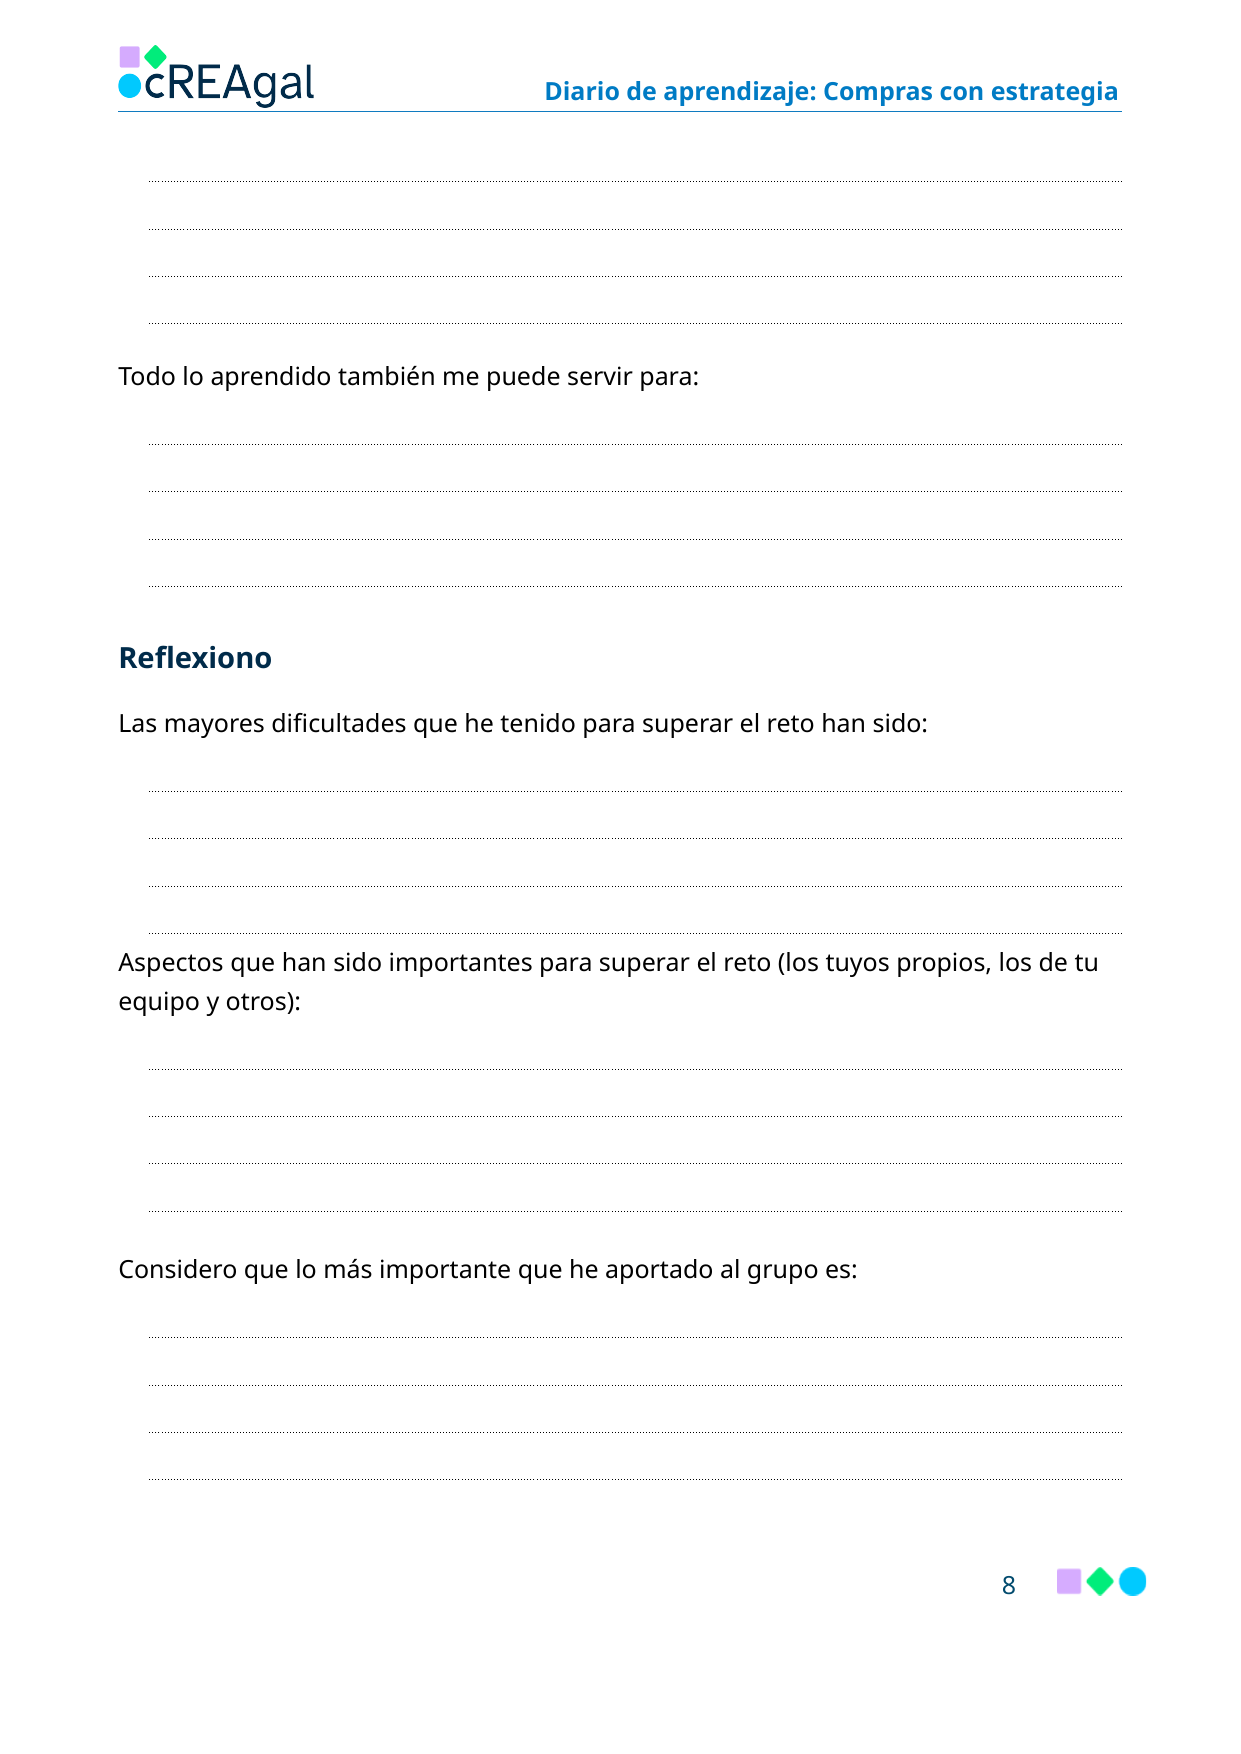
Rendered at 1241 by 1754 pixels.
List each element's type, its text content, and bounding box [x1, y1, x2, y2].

table_cell [148, 839, 1122, 887]
subtitle Reflexiono [118, 637, 1122, 677]
table_cell [148, 493, 1122, 540]
table_cell [148, 445, 1122, 492]
table_cell [148, 1117, 1122, 1164]
table_cell [148, 1386, 1122, 1433]
table_cell [148, 1339, 1122, 1386]
picture [118, 45, 314, 108]
table_cell [148, 887, 1122, 934]
table_header [148, 1291, 1122, 1338]
table_cell [148, 230, 1122, 277]
table_cell [148, 277, 1122, 324]
table_cell [148, 183, 1122, 230]
text Considero que lo más importante que he aportado al grupo es: [118, 1252, 1122, 1286]
text Aspectos que han sido importantes para superar el reto (los tuyos propios, los de tu equipo y otros): [118, 944, 1122, 1018]
picture [1057, 1567, 1130, 1596]
table_cell [148, 1165, 1122, 1212]
table_cell [148, 1070, 1122, 1117]
text Las mayores dificultades que he tenido para superar el reto han sido: [118, 706, 1122, 740]
text Todo lo aprendido también me puede servir para: [118, 359, 1122, 393]
picture [1136, 1584, 1147, 1596]
picture [1137, 1567, 1147, 1578]
table_header [148, 398, 1122, 445]
table_header [148, 1023, 1122, 1070]
table_header [148, 745, 1122, 792]
table_cell [148, 540, 1122, 587]
table_cell [148, 792, 1122, 839]
table_cell [148, 1433, 1122, 1480]
table_header [148, 135, 1122, 182]
